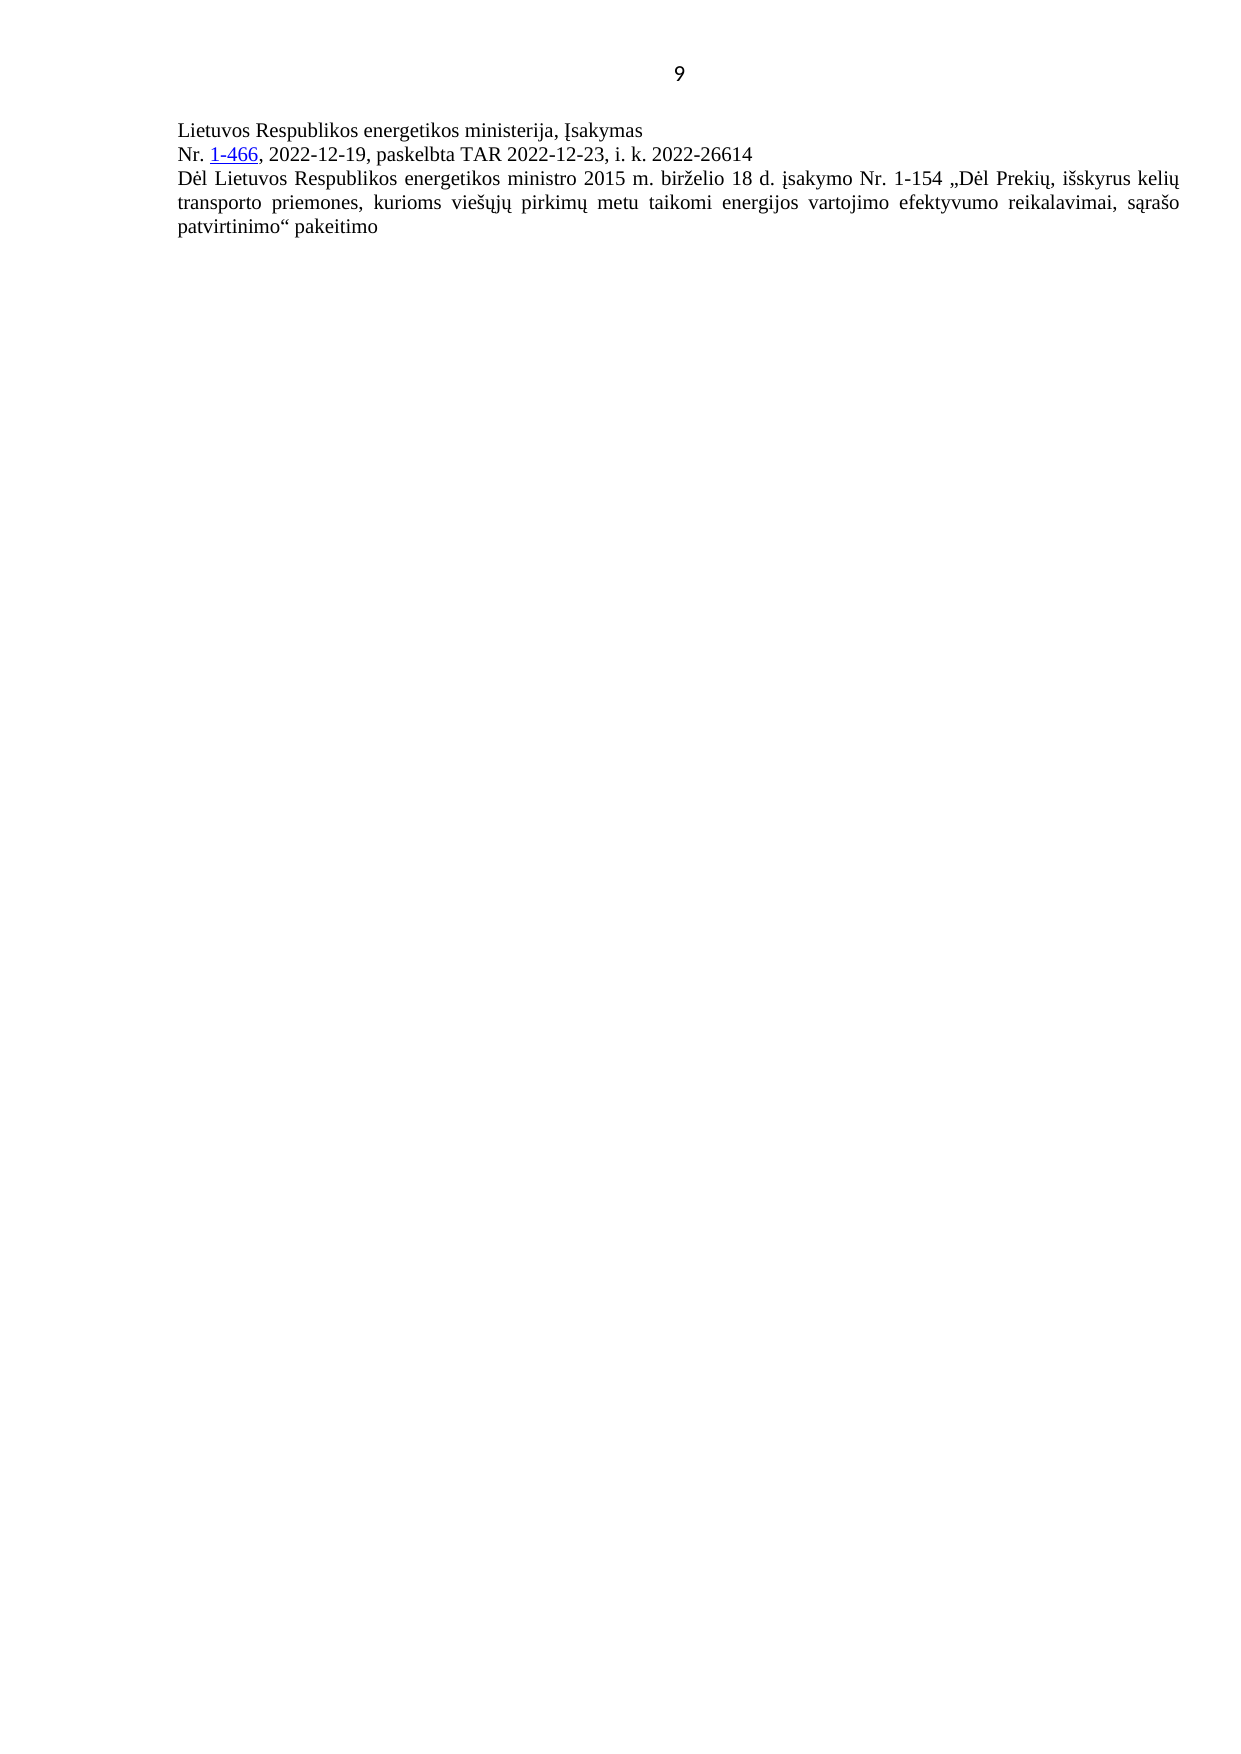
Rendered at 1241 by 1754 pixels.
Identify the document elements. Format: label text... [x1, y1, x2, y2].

text Nr. 1-466, 2022-12-19, paskelbta TAR 2022-12-23, i. k. 2022-26614 [177, 142, 1181, 166]
text Dėl Lietuvos Respublikos energetikos ministro 2015 m. birželio 18 d. įsakymo Nr. 1-154 „Dėl Prekių, išskyrus kelių transporto priemones, kurioms viešųjų pirkimų metu taikomi energijos vartojimo efektyvumo reikalavimai, sąrašo patvirtinimo“ pakeitimo [177, 166, 1181, 238]
text Lietuvos Respublikos energetikos ministerija, Įsakymas [177, 118, 1181, 142]
